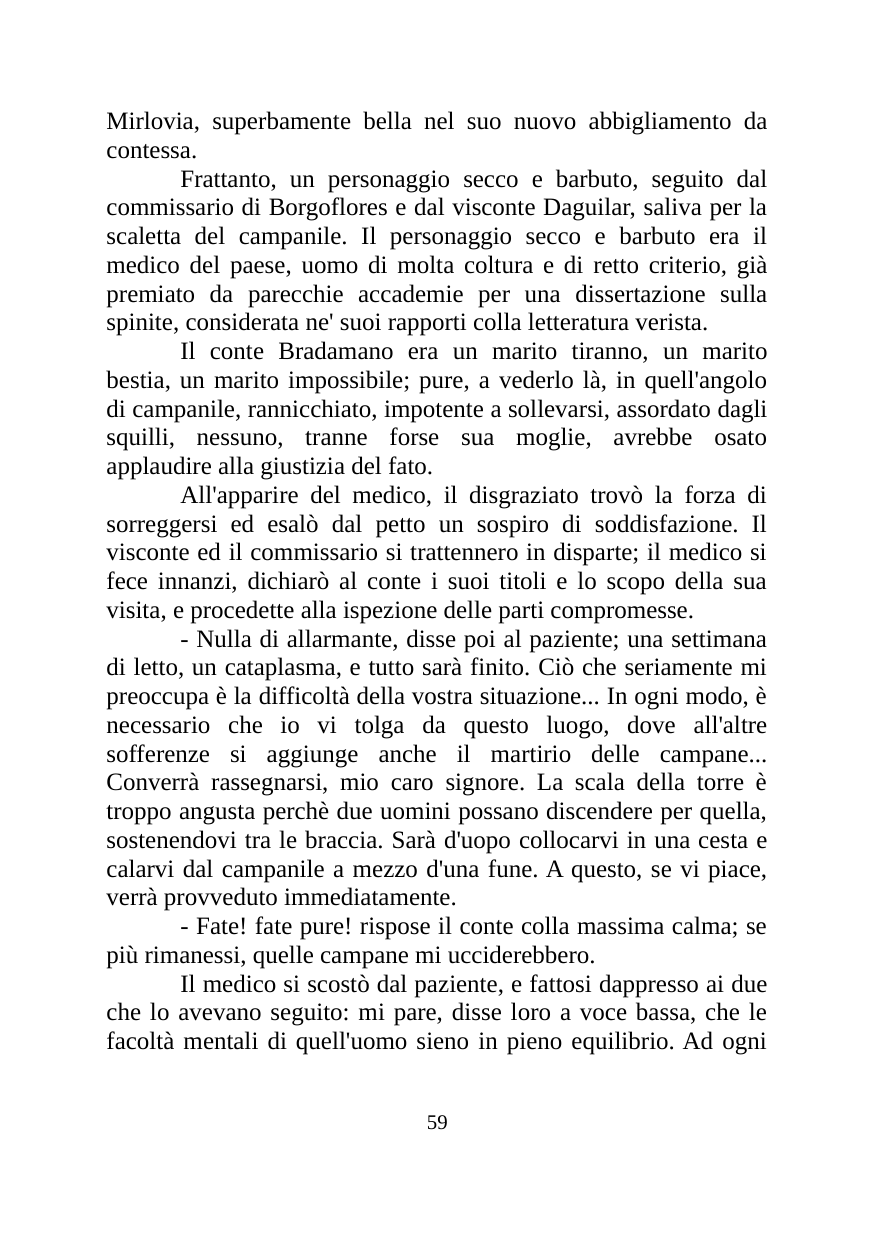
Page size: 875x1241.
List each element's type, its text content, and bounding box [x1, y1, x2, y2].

text - Fate! fate pure! rispose il conte colla massima calma; se più rimanessi, quelle campane mi ucciderebbero. [106, 911, 768, 969]
text All'apparire del medico, il disgraziato trovò la forza di sorreggersi ed esalò dal petto un sospiro di soddisfazione. Il visconte ed il commissario si trattennero in disparte; il medico si fece innanzi, dichiarò al conte i suoi titoli e lo scopo della sua visita, e procedette alla ispezione delle parti compromesse. [106, 480, 768, 624]
text Il medico si scostò dal paziente, e fattosi dappresso ai due che lo avevano seguito: mi pare, disse loro a voce bassa, che le facoltà mentali di quell'uomo sieno in pieno equilibrio. Ad ogni [106, 969, 768, 1055]
text Mirlovia, superbamente bella nel suo nuovo abbigliamento da contessa. [106, 106, 768, 164]
text Il conte Bradamano era un marito tiranno, un marito bestia, un marito impossibile; pure, a vederlo là, in quell'angolo di campanile, rannicchiato, impotente a sollevarsi, assordato dagli squilli, nessuno, tranne forse sua moglie, avrebbe osato applaudire alla giustizia del fato. [106, 336, 768, 480]
text - Nulla di allarmante, disse poi al paziente; una settimana di letto, un cataplasma, e tutto sarà finito. Ciò che seriamente mi preoccupa è la difficoltà della vostra situazione... In ogni modo, è necessario che io vi tolga da questo luogo, dove all'altre sofferenze si aggiunge anche il martirio delle campane... Converrà rassegnarsi, mio caro signore. La scala della torre è troppo angusta perchè due uomini possano discendere per quella, sostenendovi tra le braccia. Sarà d'uopo collocarvi in una cesta e calarvi dal campanile a mezzo d'una fune. A questo, se vi piace, verrà provveduto immediatamente. [106, 624, 768, 911]
text Frattanto, un personaggio secco e barbuto, seguito dal commissario di Borgoflores e dal visconte Daguilar, saliva per la scaletta del campanile. Il personaggio secco e barbuto era il medico del paese, uomo di molta coltura e di retto criterio, già premiato da parecchie accademie per una dissertazione sulla spinite, considerata ne' suoi rapporti colla letteratura verista. [106, 164, 768, 336]
